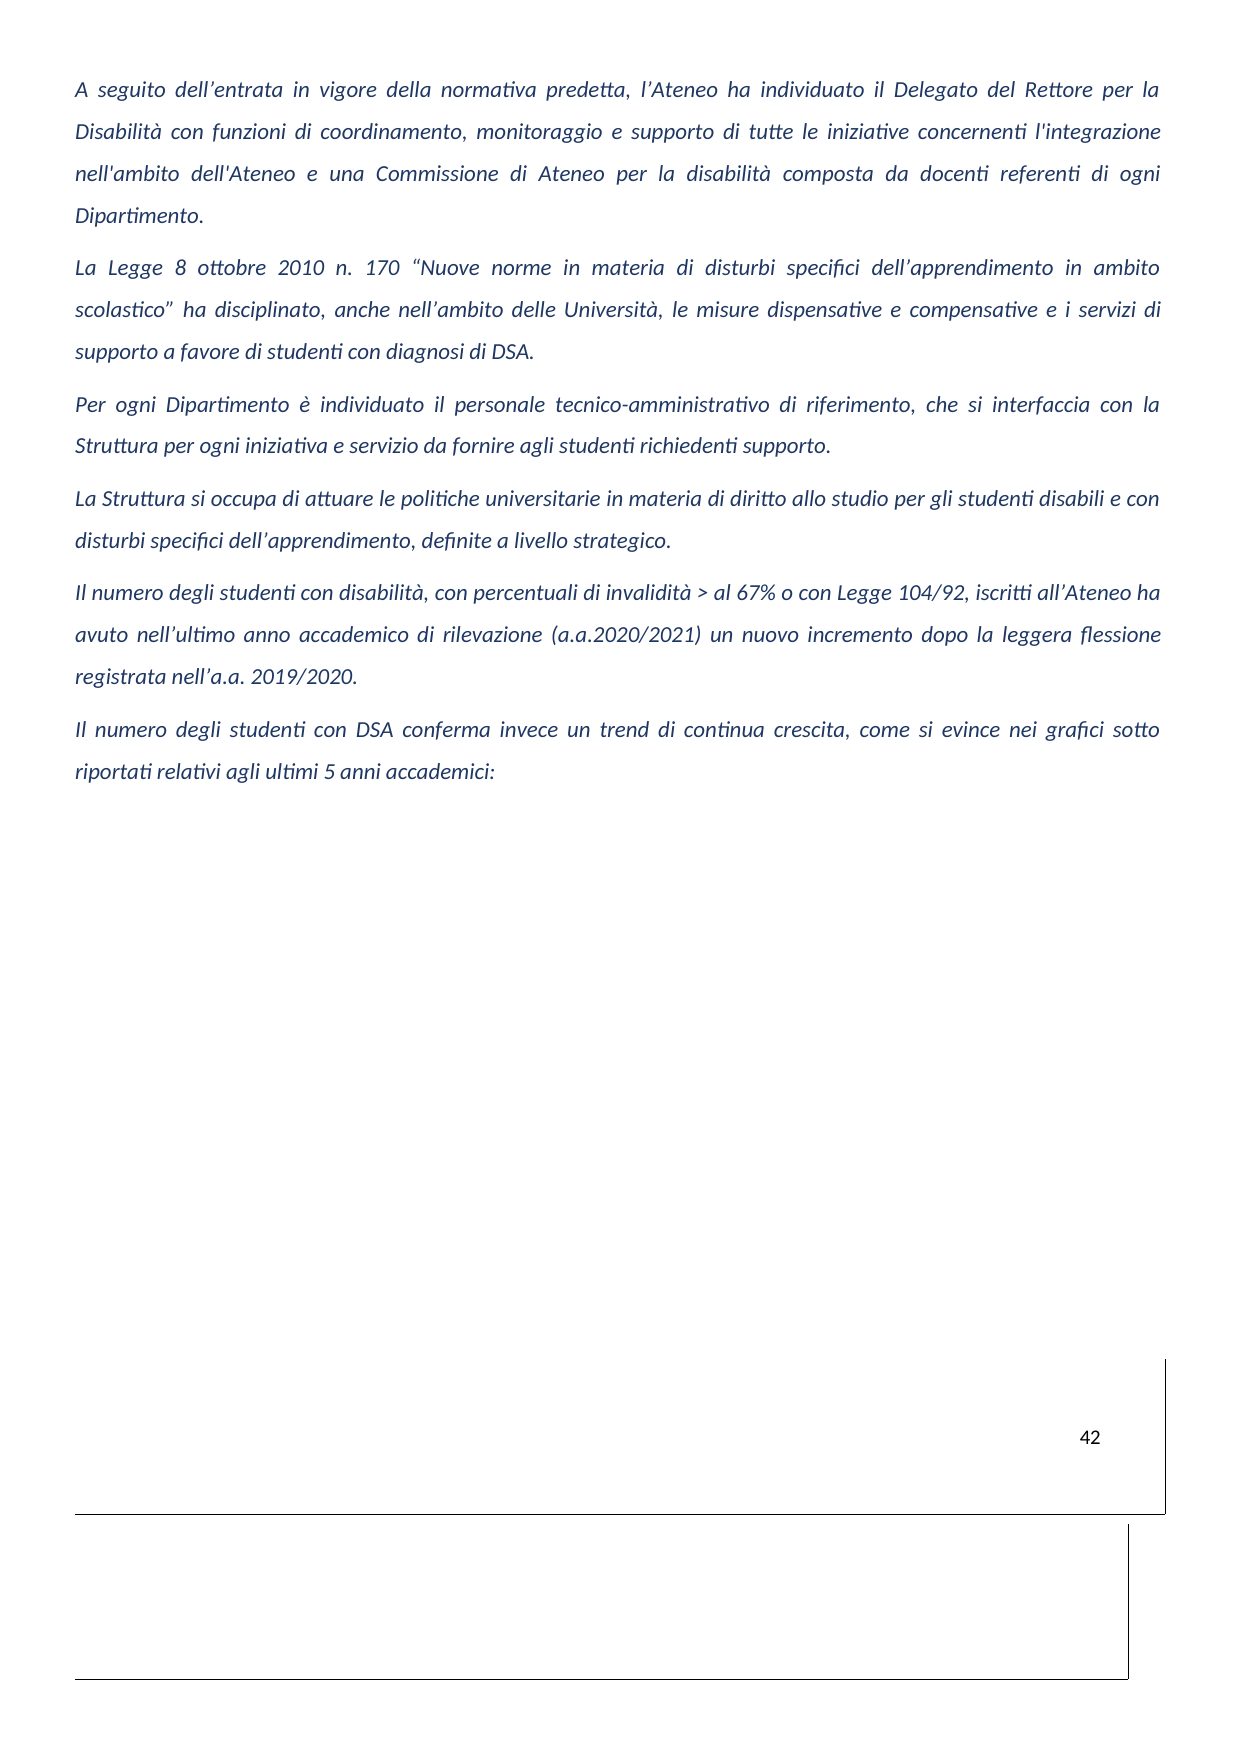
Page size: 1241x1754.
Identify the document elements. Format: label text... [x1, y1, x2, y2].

text Il numero degli studenti con DSA conferma invece un trend di continua crescita, come si evince nei grafici sotto riportati relativi agli ultimi 5 anni accademici: [75, 715, 1165, 785]
text A seguito dell’entrata in vigore della normativa predetta, l’Ateneo ha individuato il Delegato del Rettore per la Disabilità con funzioni di coordinamento, monitoraggio e supporto di tutte le iniziative concernenti l'integrazione nell'ambito dell'Ateneo e una Commissione di Ateneo per la disabilità composta da docenti referenti di ogni Dipartimento. [75, 75, 1165, 229]
text La Struttura si occupa di attuare le politiche universitarie in materia di diritto allo studio per gli studenti disabili e con disturbi specifici dell’apprendimento, definite a livello strategico. [75, 484, 1165, 554]
text La Legge 8 ottobre 2010 n. 170 “Nuove norme in materia di disturbi specifici dell’apprendimento in ambito scolastico” ha disciplinato, anche nell’ambito delle Università, le misure dispensative e compensative e i servizi di supporto a favore di studenti con diagnosi di DSA. [75, 253, 1165, 365]
text Per ogni Dipartimento è individuato il personale tecnico-amministrativo di riferimento, che si interfaccia con la Struttura per ogni iniziativa e servizio da fornire agli studenti richiedenti supporto. [75, 390, 1165, 460]
text Il numero degli studenti con disabilità, con percentuali di invalidità > al 67% o con Legge 104/92, iscritti all’Ateneo ha avuto nell’ultimo anno accademico di rilevazione (a.a.2020/2021) un nuovo incremento dopo la leggera flessione registrata nell’a.a. 2019/2020. [75, 578, 1165, 690]
